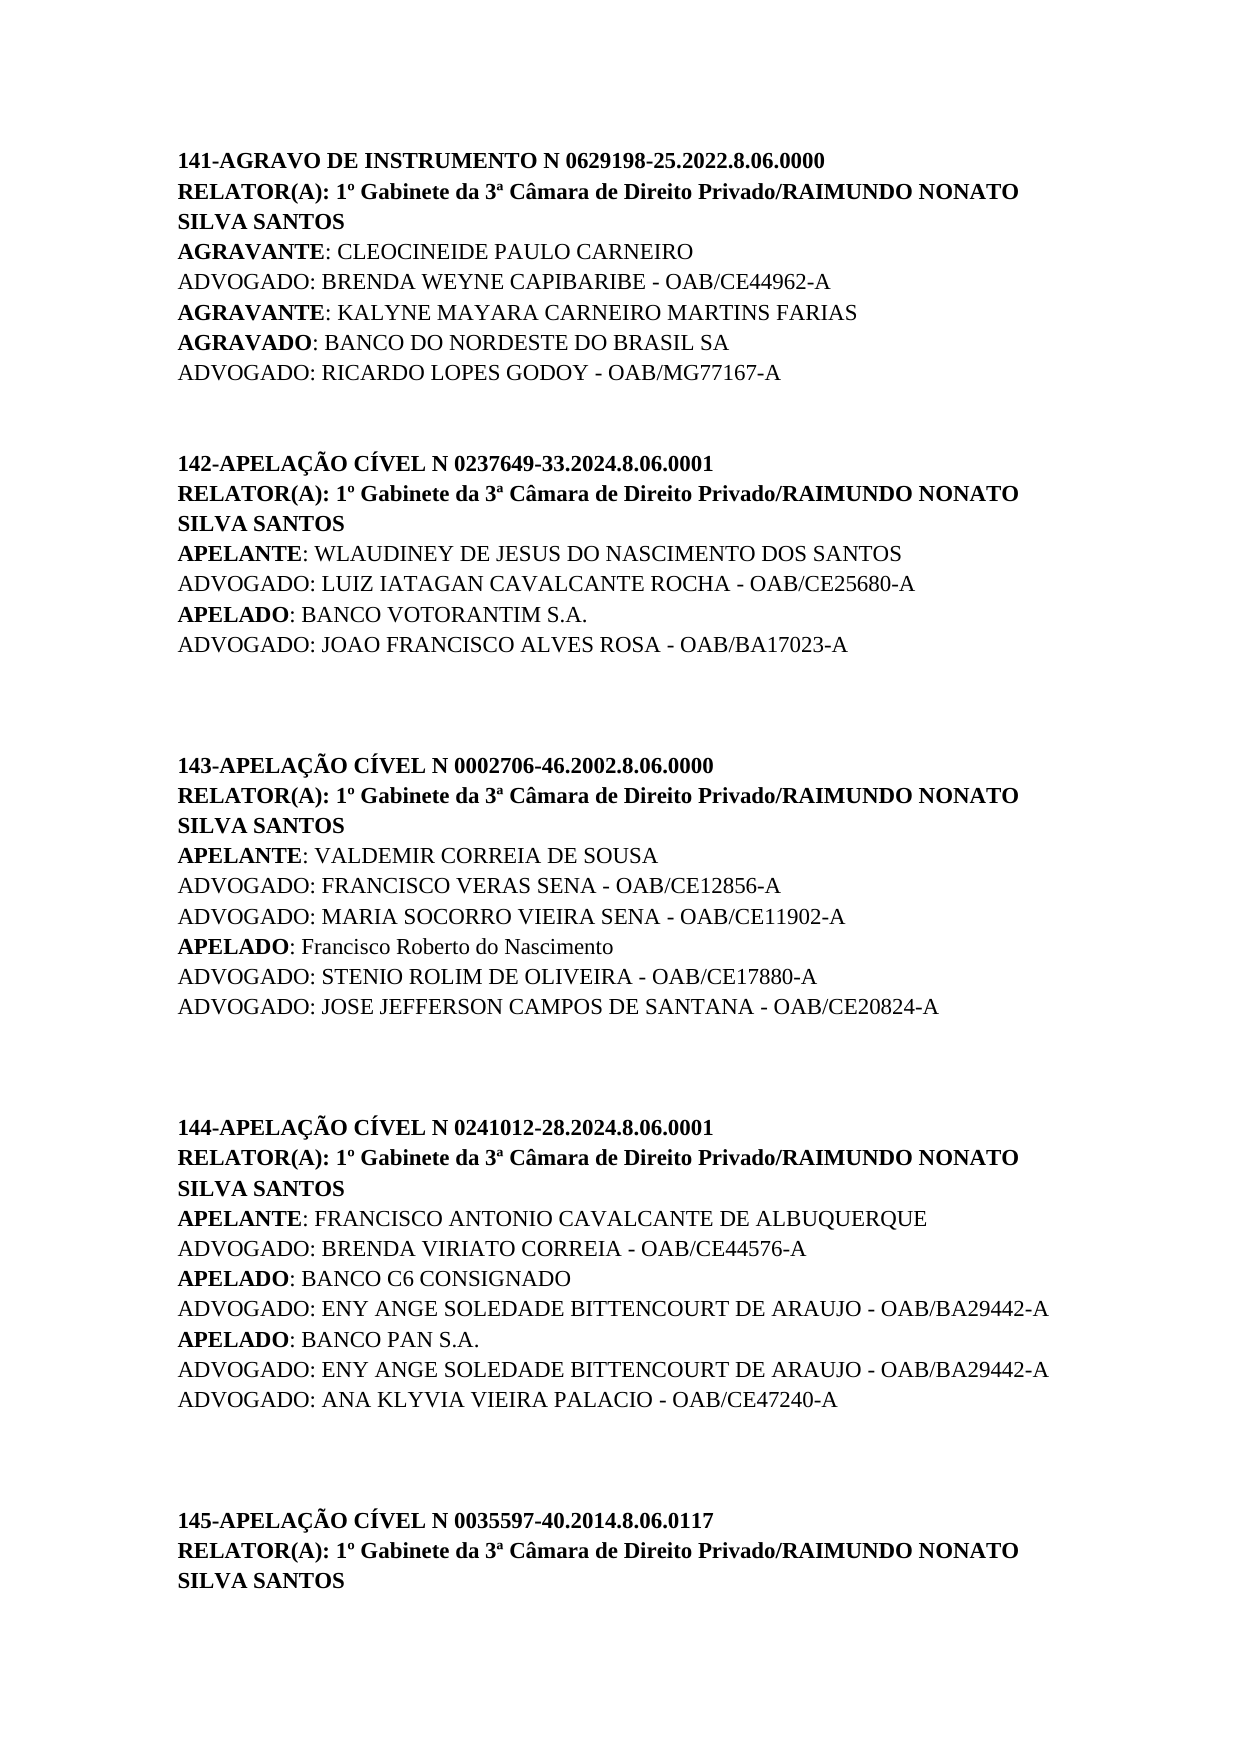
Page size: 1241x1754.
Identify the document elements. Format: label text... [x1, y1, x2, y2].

text 141-AGRAVO DE INSTRUMENTO N 0629198-25.2022.8.06.0000 RELATOR(A): 1º Gabinete da 3ª Câmara de Direito Privado/RAIMUNDO NONATO SILVA SANTOS AGRAVANTE: CLEOCINEIDE PAULO CARNEIRO ADVOGADO: BRENDA WEYNE CAPIBARIBE - OAB/CE44962-A AGRAVANTE: KALYNE MAYARA CARNEIRO MARTINS FARIAS AGRAVADO: BANCO DO NORDESTE DO BRASIL SA ADVOGADO: RICARDO LOPES GODOY - OAB/MG77167-A 142-APELAÇÃO CÍVEL N 0237649-33.2024.8.06.0001 RELATOR(A): 1º Gabinete da 3ª Câmara de Direito Privado/RAIMUNDO NONATO SILVA SANTOS APELANTE: WLAUDINEY DE JESUS DO NASCIMENTO DOS SANTOS ADVOGADO: LUIZ IATAGAN CAVALCANTE ROCHA - OAB/CE25680-A APELADO: BANCO VOTORANTIM S.A. ADVOGADO: JOAO FRANCISCO ALVES ROSA - OAB/BA17023-A 143-APELAÇÃO CÍVEL N 0002706-46.2002.8.06.0000 RELATOR(A): 1º Gabinete da 3ª Câmara de Direito Privado/RAIMUNDO NONATO SILVA SANTOS APELANTE: VALDEMIR CORREIA DE SOUSA ADVOGADO: FRANCISCO VERAS SENA - OAB/CE12856-A ADVOGADO: MARIA SOCORRO VIEIRA SENA - OAB/CE11902-A APELADO: Francisco Roberto do Nascimento ADVOGADO: STENIO ROLIM DE OLIVEIRA - OAB/CE17880-A ADVOGADO: JOSE JEFFERSON CAMPOS DE SANTANA - OAB/CE20824-A 144-APELAÇÃO CÍVEL N 0241012-28.2024.8.06.0001 RELATOR(A): 1º Gabinete da 3ª Câmara de Direito Privado/RAIMUNDO NONATO SILVA SANTOS APELANTE: FRANCISCO ANTONIO CAVALCANTE DE ALBUQUERQUE ADVOGADO: BRENDA VIRIATO CORREIA - OAB/CE44576-A APELADO: BANCO C6 CONSIGNADO ADVOGADO: ENY ANGE SOLEDADE BITTENCOURT DE ARAUJO - OAB/BA29442-A APELADO: BANCO PAN S.A. ADVOGADO: ENY ANGE SOLEDADE BITTENCOURT DE ARAUJO - OAB/BA29442-A ADVOGADO: ANA KLYVIA VIEIRA PALACIO - OAB/CE47240-A 145-APELAÇÃO CÍVEL N 0035597-40.2014.8.06.0117 RELATOR(A): 1º Gabinete da 3ª Câmara de Direito Privado/RAIMUNDO NONATO SILVA SANTOS [177, 148, 1063, 1594]
